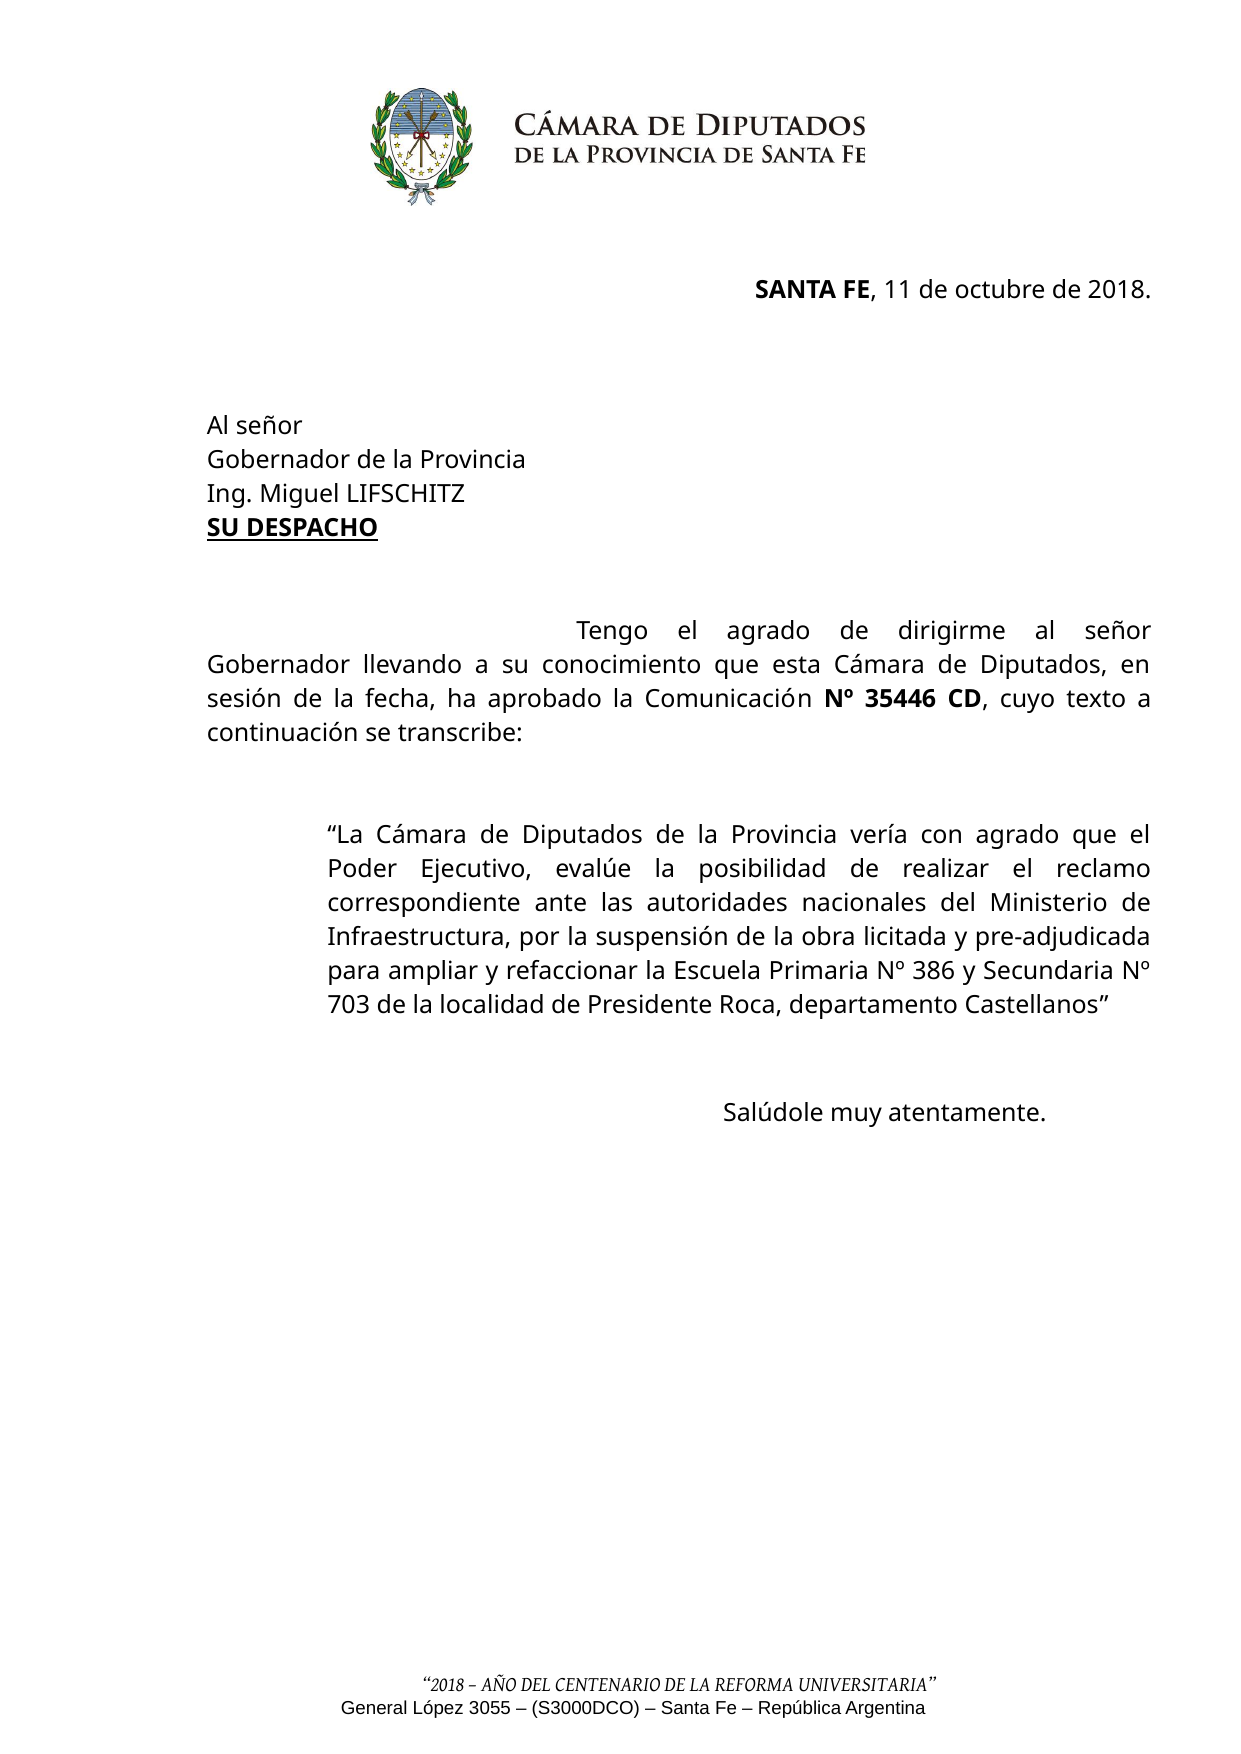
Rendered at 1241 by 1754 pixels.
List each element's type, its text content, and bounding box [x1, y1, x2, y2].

picture [370, 88, 866, 210]
text Gobernador de la Provincia [207, 442, 1152, 476]
text SU DESPACHO [207, 510, 1152, 544]
text SANTA FE, 11 de octubre de 2018. [207, 272, 1152, 306]
text Ing. Miguel LIFSCHITZ [207, 476, 1152, 510]
text Tengo el agrado de dirigirme al señor Gobernador llevando a su conocimiento que esta Cámara de Diputados, en sesión de la fecha, ha aprobado la Comunicación Nº 35446 CD, cuyo texto a continuación se transcribe: [207, 612, 1152, 748]
text “La Cámara de Diputados de la Provincia vería con agrado que el Poder Ejecutivo, evalúe la posibilidad de realizar el reclamo correspondiente ante las autoridades nacionales del Ministerio de Infraestructura, por la suspensión de la obra licitada y pre-adjudicada para ampliar y refaccionar la Escuela Primaria Nº 386 y Secundaria Nº 703 de la localidad de Presidente Roca, departamento Castellanos” [327, 817, 1152, 1021]
text Salúdole muy atentamente. [649, 1095, 1152, 1129]
text Al señor [207, 408, 1152, 442]
